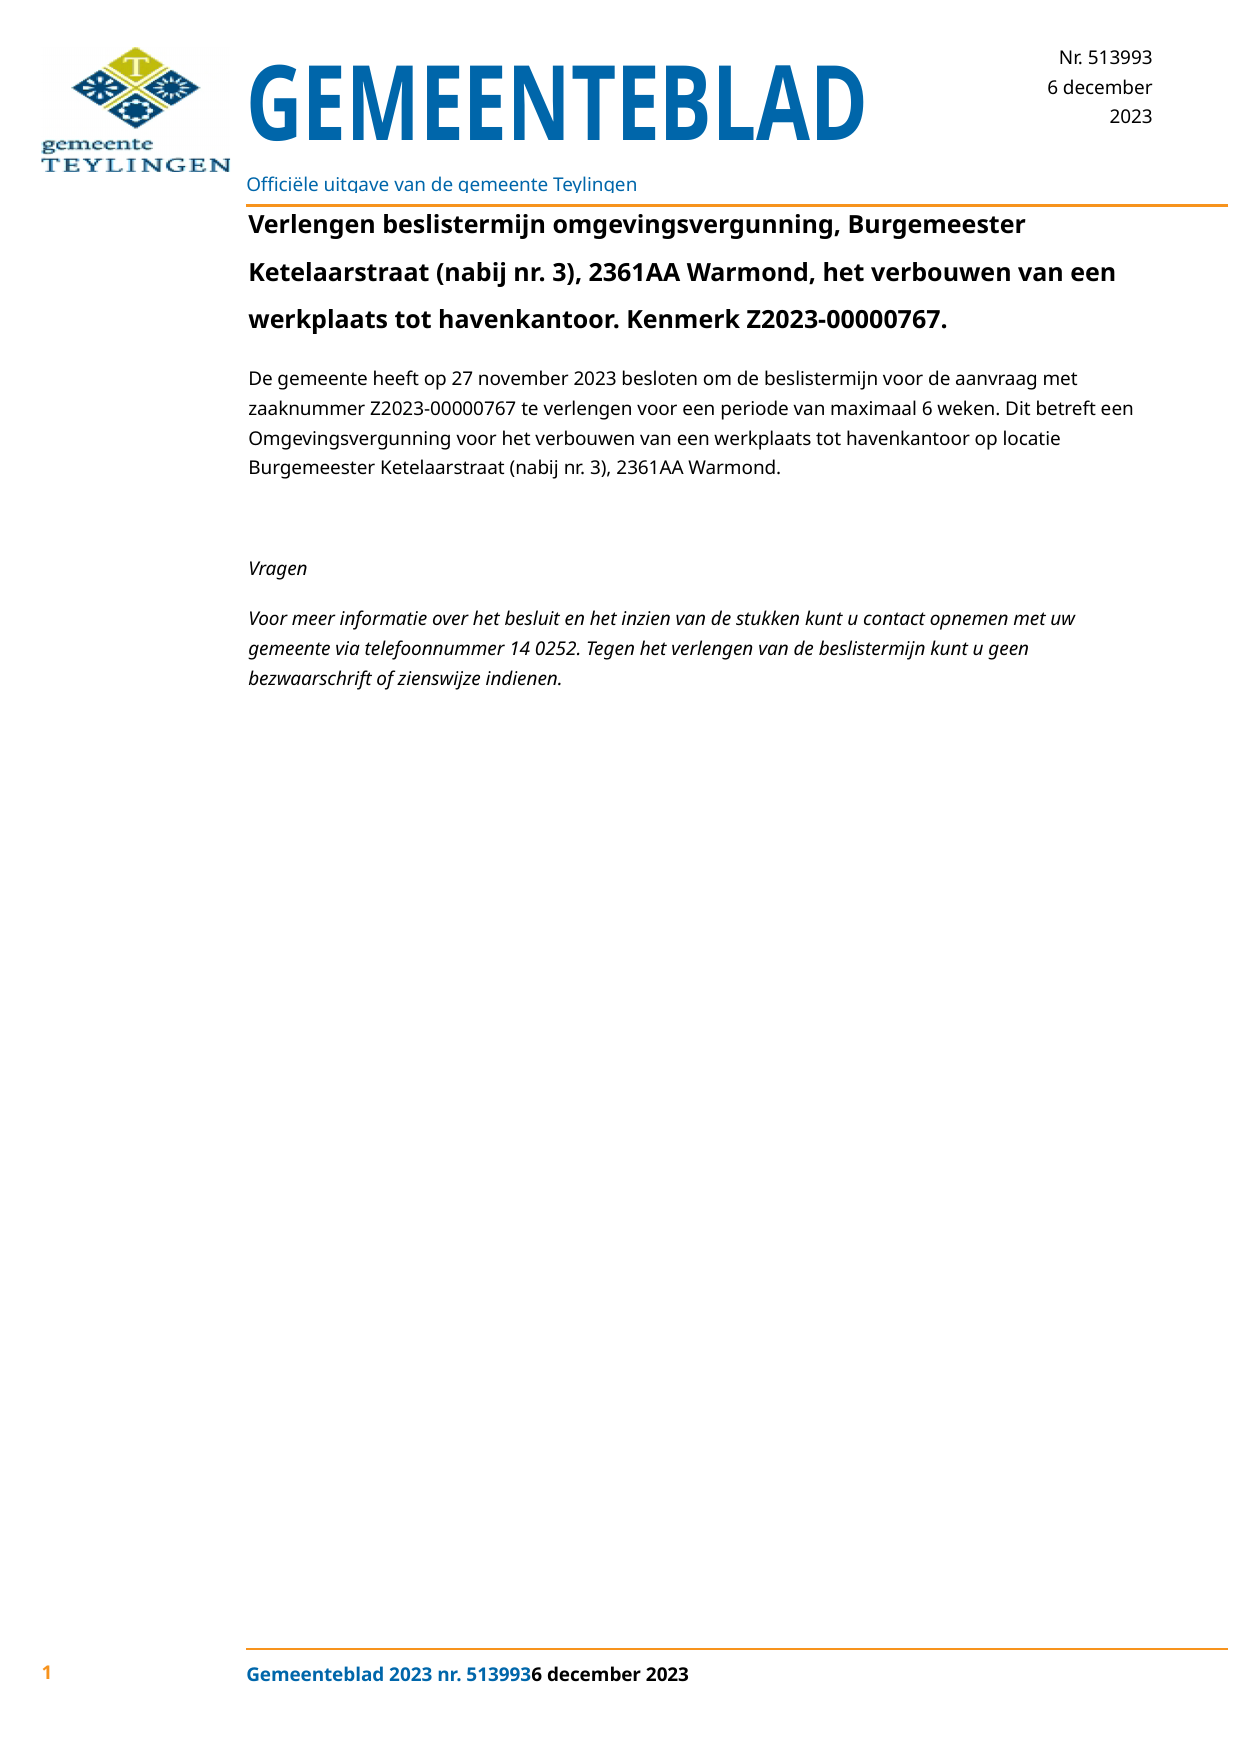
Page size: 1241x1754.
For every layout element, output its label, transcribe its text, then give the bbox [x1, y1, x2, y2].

text De gemeente heeft op 27 november 2023 besloten om de beslistermijn voor de aanvraag met zaaknummer Z2023-00000767 te verlengen voor een periode van maximaal 6 weken. Dit betreft een Omgevingsvergunning voor het verbouwen van een werkplaats tot havenkantoor op locatie Burgemeester Ketelaarstraat (nabij nr. 3), 2361AA Warmond. [248, 366, 1152, 480]
text Vragen [248, 555, 1152, 581]
text Voor meer informatie over het besluit en het inzien van de stukken kunt u contact opnemen met uw gemeente via telefoonnummer 14 0252. Tegen het verlengen van de beslistermijn kunt u geen bezwaarschrift of zienswijze indienen. [248, 606, 1152, 690]
text Verlengen beslistermijn omgevingsvergunning, Burgemeester Ketelaarstraat (nabij nr. 3), 2361AA Warmond, het verbouwen van een werkplaats tot havenkantoor. Kenmerk Z2023-00000767. [248, 207, 1152, 336]
picture [41, 47, 231, 172]
